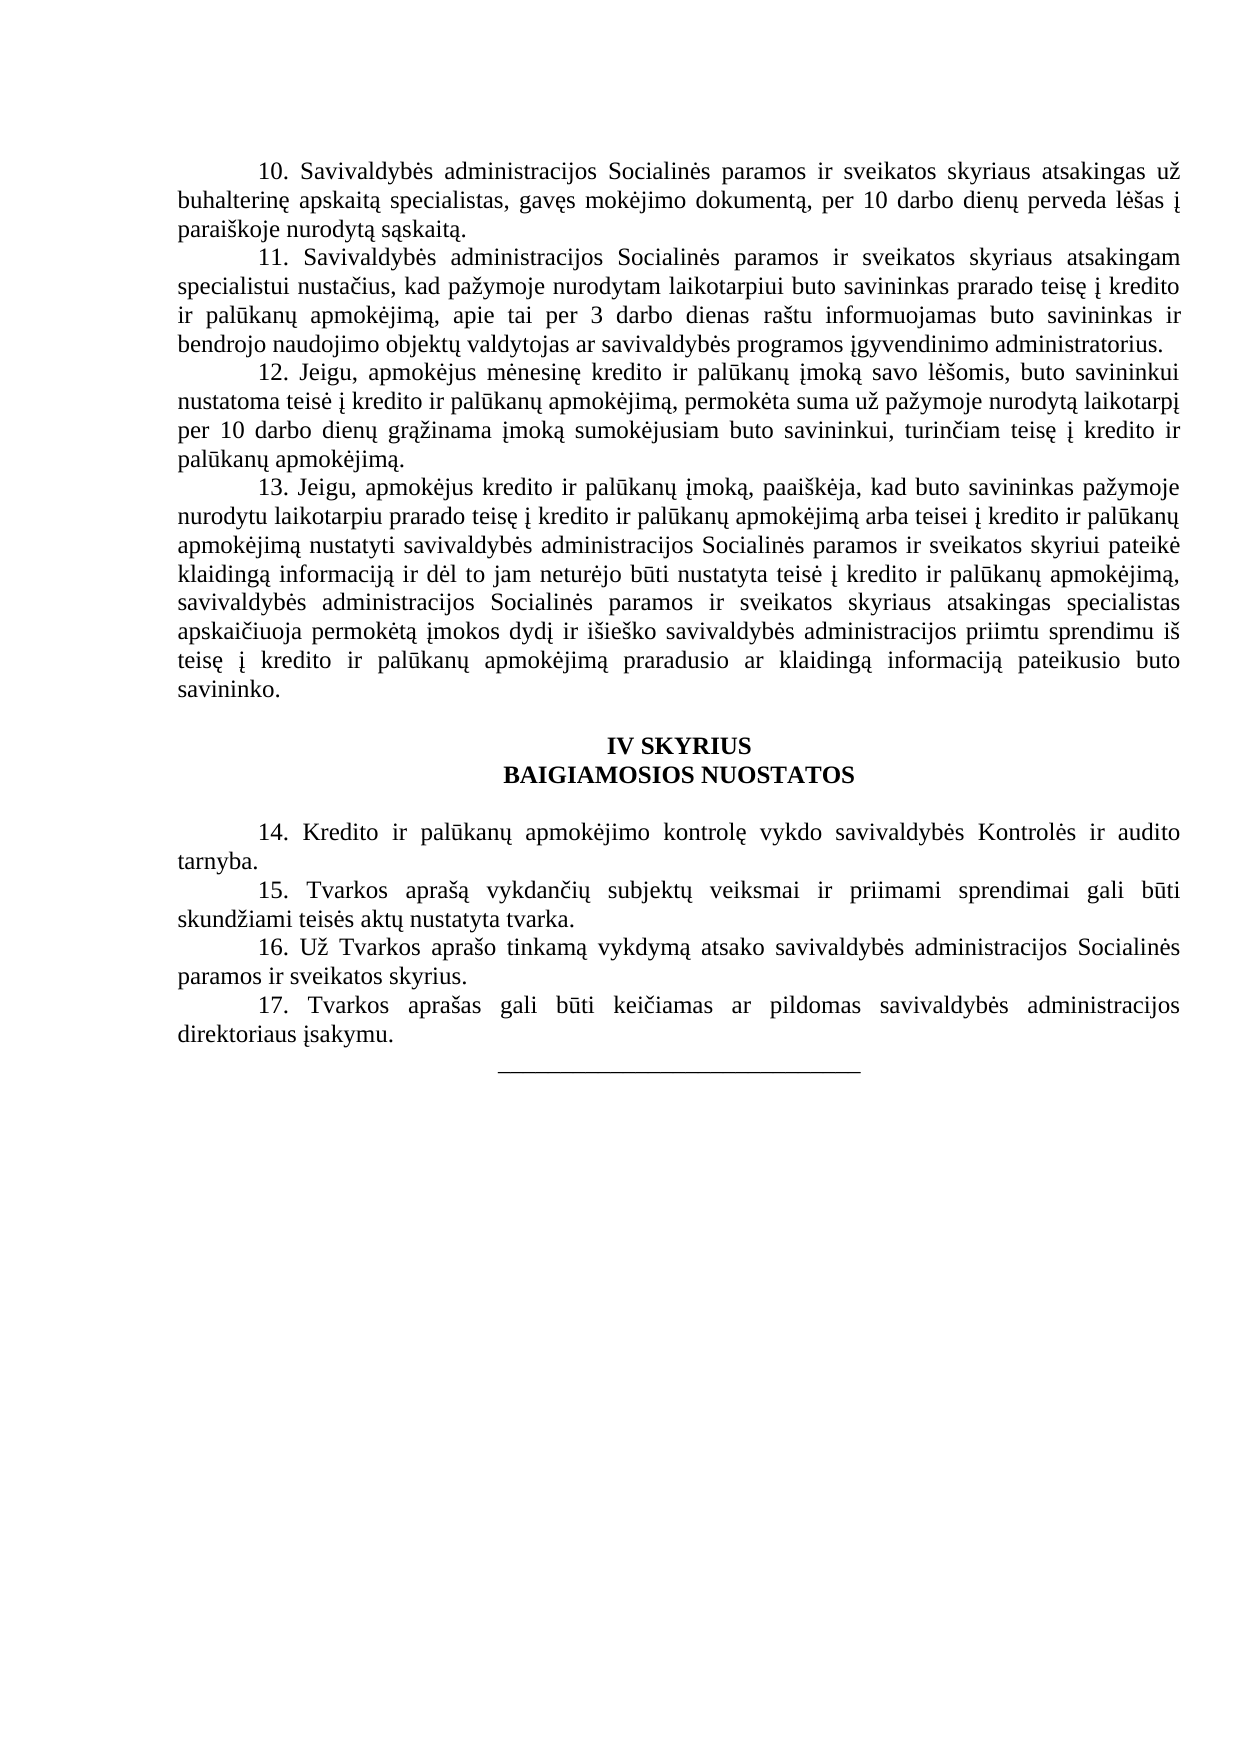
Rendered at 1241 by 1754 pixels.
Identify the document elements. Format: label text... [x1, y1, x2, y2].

text 12. Jeigu, apmokėjus mėnesinę kredito ir palūkanų įmoką savo lėšomis, buto savininkui nustatoma teisė į kredito ir palūkanų apmokėjimą, permokėta suma už pažymoje nurodytą laikotarpį per 10 darbo dienų grąžinama įmoką sumokėjusiam buto savininkui, turinčiam teisę į kredito ir palūkanų apmokėjimą. [177, 357, 1181, 472]
text _____________________________ [177, 1047, 1181, 1076]
text 15. Tvarkos aprašą vykdančių subjektų veiksmai ir priimami sprendimai gali būti skundžiami teisės aktų nustatyta tvarka. [177, 875, 1181, 932]
text 11. Savivaldybės administracijos Socialinės paramos ir sveikatos skyriaus atsakingam specialistui nustačius, kad pažymoje nurodytam laikotarpiui buto savininkas prarado teisę į kredito ir palūkanų apmokėjimą, apie tai per 3 darbo dienas raštu informuojamas buto savininkas ir bendrojo naudojimo objektų valdytojas ar savivaldybės programos įgyvendinimo administratorius. [177, 242, 1181, 357]
text BAIGIAMOSIOS NUOSTATOS [177, 760, 1181, 789]
text 16. Už Tvarkos aprašo tinkamą vykdymą atsako savivaldybės administracijos Socialinės paramos ir sveikatos skyrius. [177, 932, 1181, 990]
text 13. Jeigu, apmokėjus kredito ir palūkanų įmoką, paaiškėja, kad buto savininkas pažymoje nurodytu laikotarpiu prarado teisę į kredito ir palūkanų apmokėjimą arba teisei į kredito ir palūkanų apmokėjimą nustatyti savivaldybės administracijos Socialinės paramos ir sveikatos skyriui pateikė klaidingą informaciją ir dėl to jam neturėjo būti nustatyta teisė į kredito ir palūkanų apmokėjimą, savivaldybės administracijos Socialinės paramos ir sveikatos skyriaus atsakingas specialistas apskaičiuoja permokėtą įmokos dydį ir išieško savivaldybės administracijos priimtu sprendimu iš teisę į kredito ir palūkanų apmokėjimą praradusio ar klaidingą informaciją pateikusio buto savininko. [177, 472, 1181, 702]
text IV SKYRIUS [177, 731, 1181, 760]
text 17. Tvarkos aprašas gali būti keičiamas ar pildomas savivaldybės administracijos direktoriaus įsakymu. [177, 990, 1181, 1047]
text 14. Kredito ir palūkanų apmokėjimo kontrolę vykdo savivaldybės Kontrolės ir audito tarnyba. [177, 817, 1181, 875]
text 10. Savivaldybės administracijos Socialinės paramos ir sveikatos skyriaus atsakingas už buhalterinę apskaitą specialistas, gavęs mokėjimo dokumentą, per 10 darbo dienų perveda lėšas į paraiškoje nurodytą sąskaitą. [177, 156, 1181, 242]
